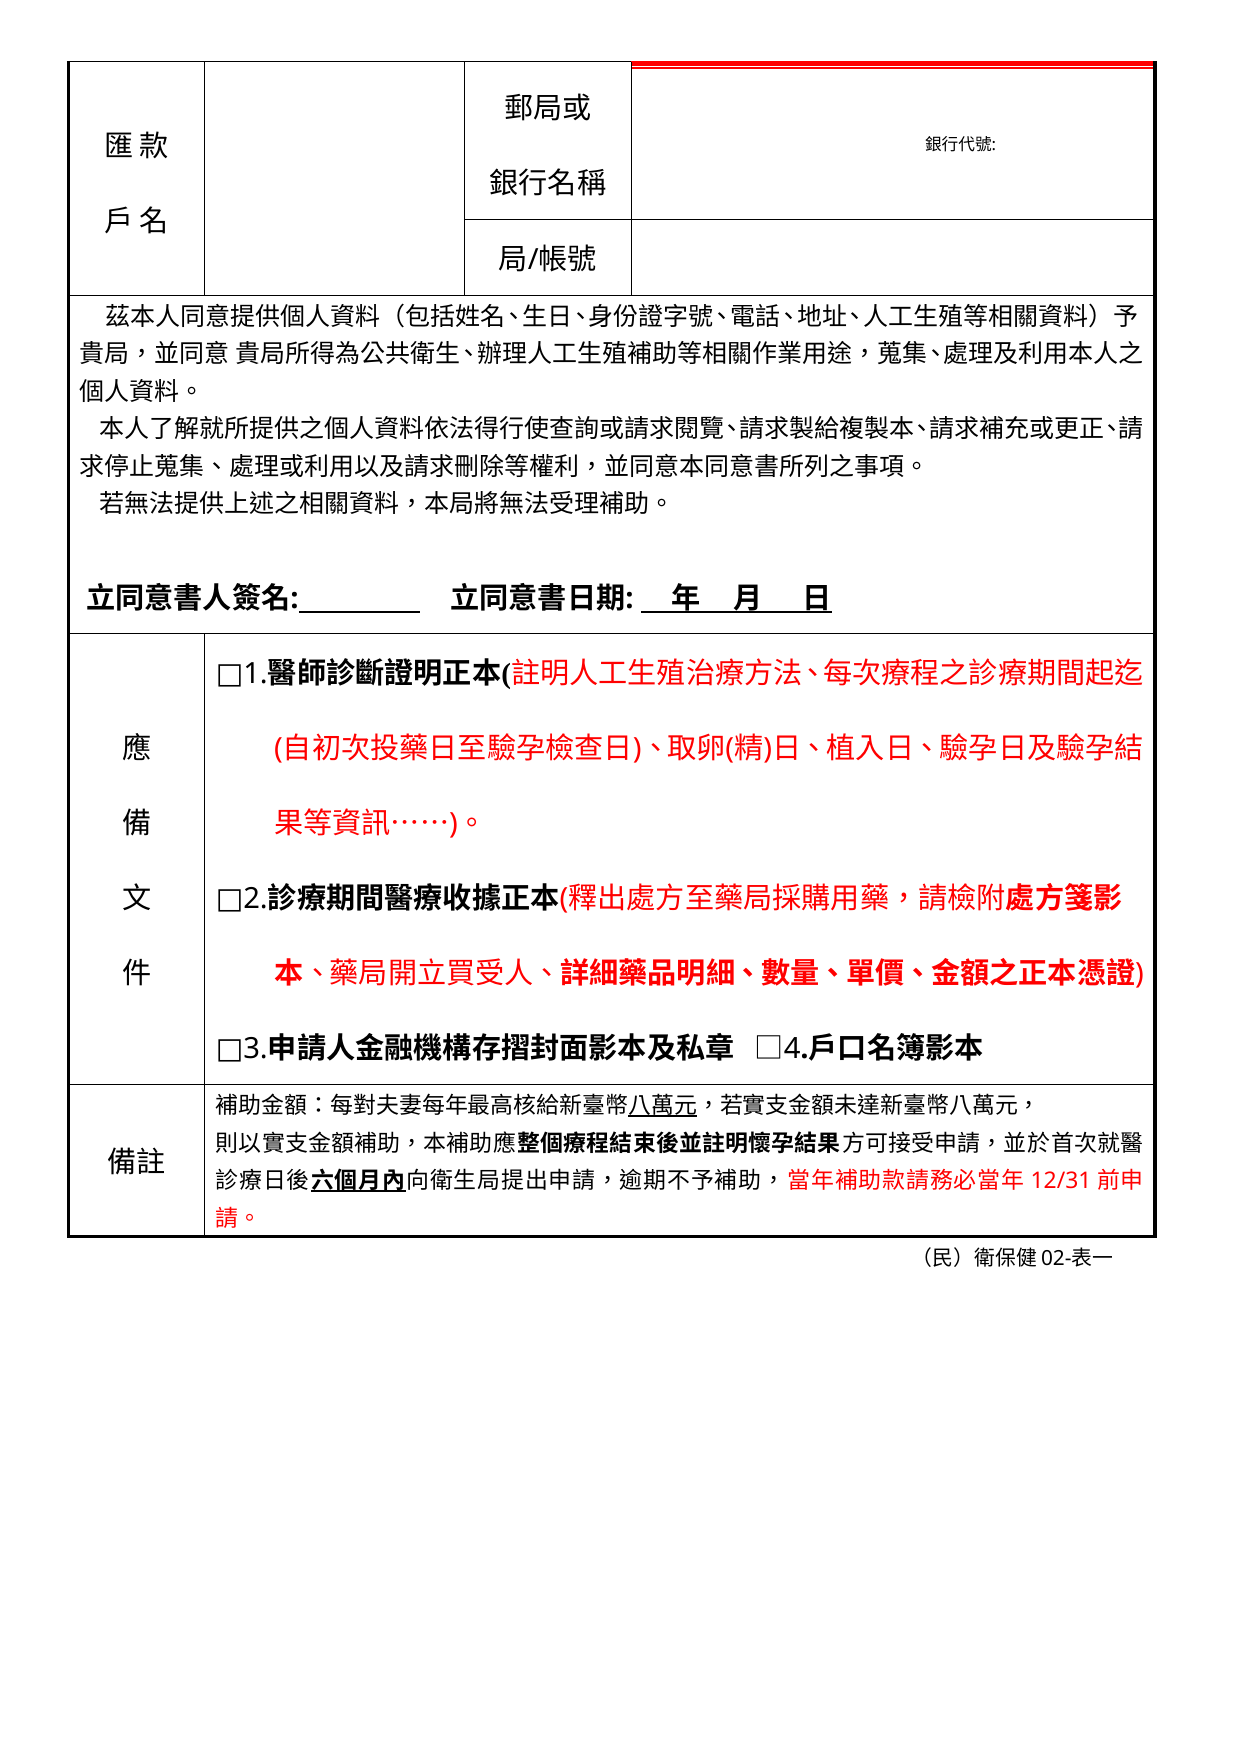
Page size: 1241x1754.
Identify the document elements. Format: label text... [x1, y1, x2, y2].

table_cell 匯 款 戶 名 [70, 62, 204, 295]
table_cell 備註 [70, 1085, 204, 1235]
table_cell [632, 220, 1153, 295]
table_cell 郵局或 銀行名稱 [465, 62, 631, 219]
table_cell 茲本人同意提供個人資料（包括姓名、生日、身份證字號、電話、地址、人工生殖等相關資料）予 貴局，並同意 貴局所得為公共衛生、辦理人工生殖補助等相關作業用途，蒐集、處理及利用本人之個人資料。 本人了解就所提供之個人資料依法得行使查詢或請求閱覽、請求製給複製本、請求補充或更正、請求停止蒐集、處理或利用以及請求刪除等權利，並同意本同意書所列之事項。 若無法提供上述之相關資料，本局將無法受理補助。 立同意書人簽名: 立同意書日期: 年 月 日 [70, 296, 1153, 633]
table_cell 銀行代號: [632, 69, 1153, 219]
table_cell [205, 62, 464, 295]
table_cell 應 備 文 件 [70, 634, 204, 1084]
table_cell 補助金額：每對夫妻每年最高核給新臺幣八萬元，若實支金額未達新臺幣八萬元， 則以實支金額補助，本補助應整個療程結束後並註明懷孕結果方可接受申請，並於首次就醫診療日後六個月內向衛生局提出申請，逾期不予補助，當年補助款請務必當年12/31前申請。 [205, 1085, 1153, 1235]
table_cell 局/帳號 [465, 220, 631, 295]
table_cell □1.醫師診斷證明正本(註明人工生殖治療方法、每次療程之診療期間起迄(自初次投藥日至驗孕檢查日)、取卵(精)日、植入日、驗孕日及驗孕結果等資訊……)。 □2.診療期間醫療收據正本(釋出處方至藥局採購用藥，請檢附處方箋影本、藥局開立買受人、詳細藥品明細、數量、單價、金額之正本憑證) □3.申請人金融機構存摺封面影本及私章 □4.戶口名簿影本 [205, 634, 1153, 1084]
text （民）衛保健02-表一 [89, 1238, 1152, 1275]
